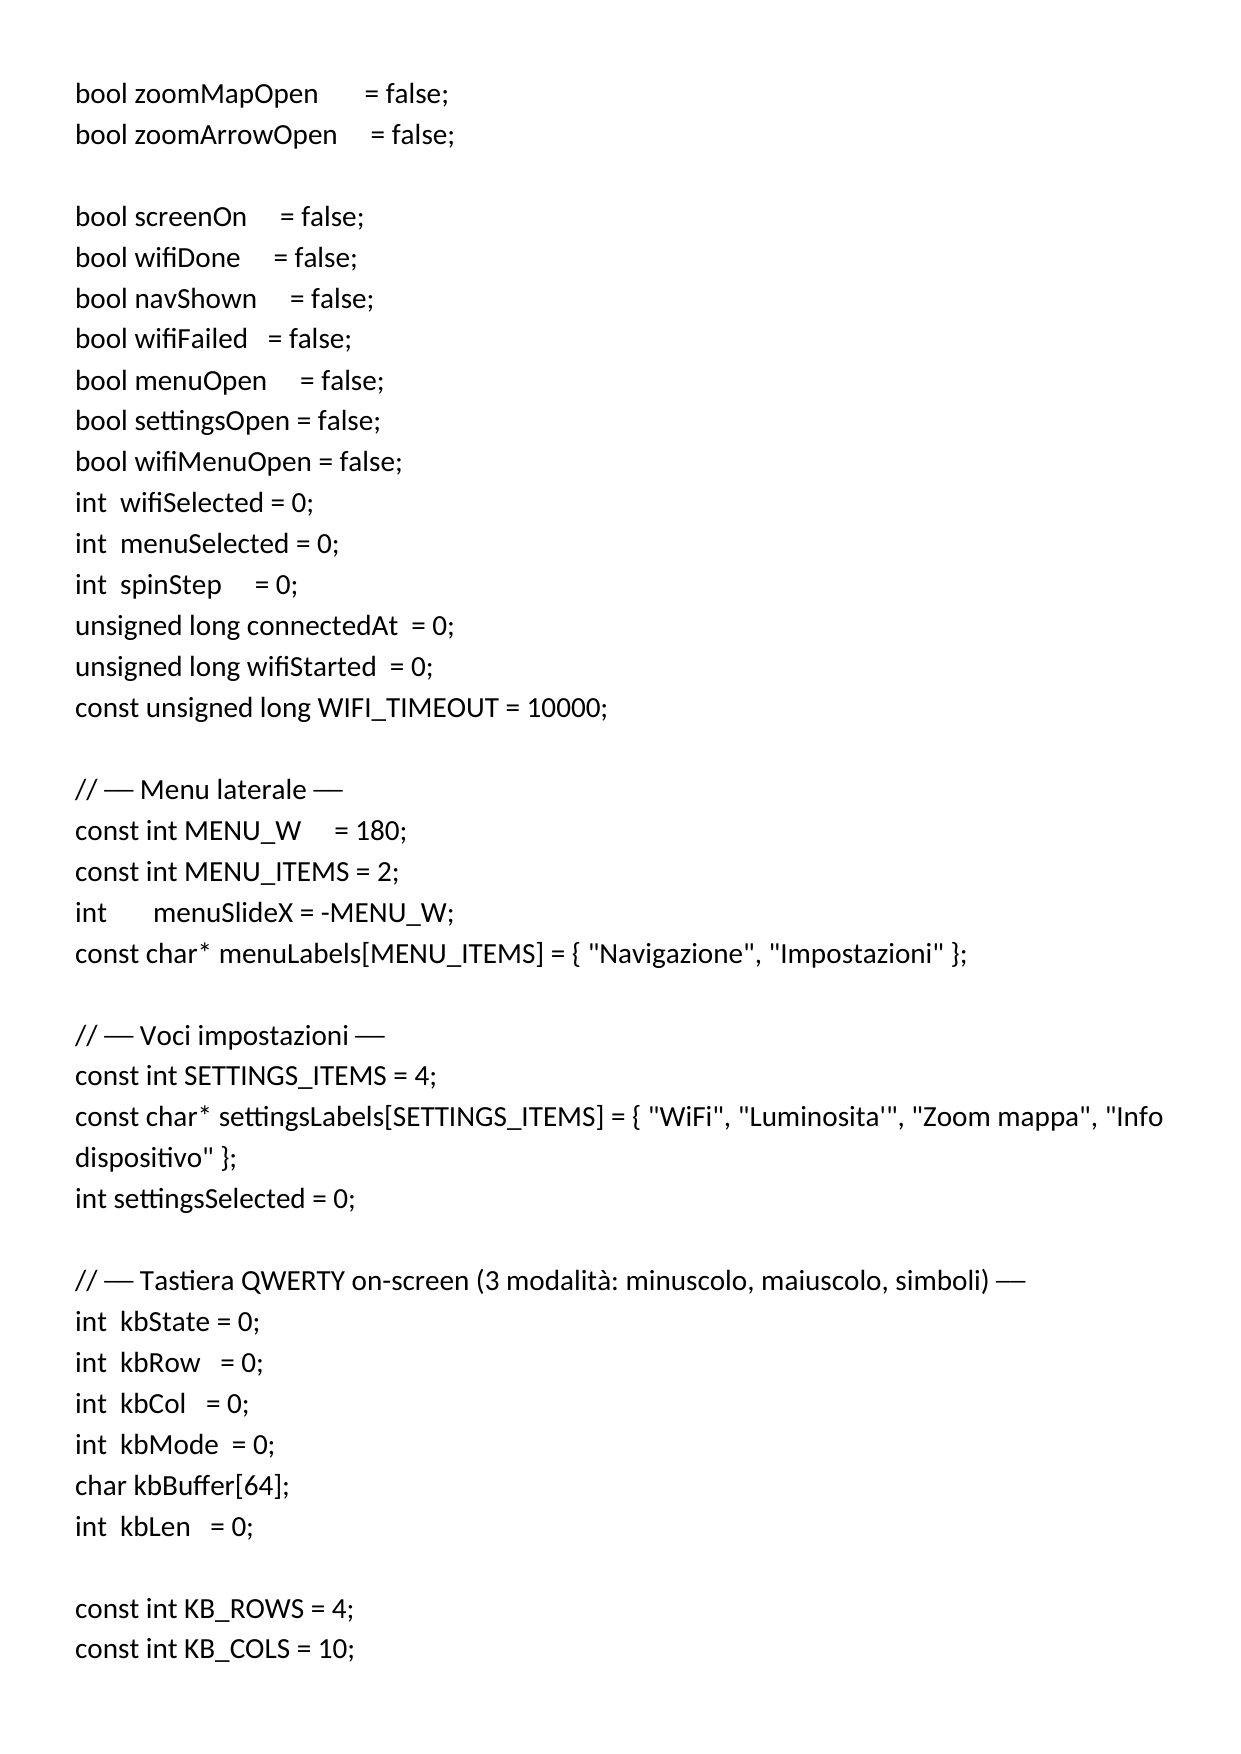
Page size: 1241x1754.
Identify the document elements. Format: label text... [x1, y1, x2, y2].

text bool zoomMapOpen = false; [75, 75, 1165, 111]
text const char* menuLabels[MENU_ITEMS] = { "Navigazione", "Impostazioni" }; [75, 935, 1165, 970]
text const int KB_COLS = 10; [75, 1631, 1165, 1666]
text bool wifiDone = false; [75, 239, 1165, 274]
text const int MENU_W = 180; [75, 812, 1165, 847]
text int kbCol = 0; [75, 1385, 1165, 1421]
text int wifiSelected = 0; [75, 484, 1165, 520]
text int menuSelected = 0; [75, 525, 1165, 561]
text unsigned long connectedAt = 0; [75, 607, 1165, 643]
text // ── Menu laterale ── [75, 771, 1165, 807]
text bool wifiMenuOpen = false; [75, 443, 1165, 479]
text int kbRow = 0; [75, 1344, 1165, 1380]
text int menuSlideX = -MENU_W; [75, 894, 1165, 929]
text int kbState = 0; [75, 1303, 1165, 1339]
text bool settingsOpen = false; [75, 402, 1165, 438]
text int kbMode = 0; [75, 1426, 1165, 1462]
text const char* settingsLabels[SETTINGS_ITEMS] = { "WiFi", "Luminosita'", "Zoom mappa", "Info dispositivo" }; [75, 1098, 1165, 1175]
text bool screenOn = false; [75, 198, 1165, 233]
text int settingsSelected = 0; [75, 1180, 1165, 1216]
text char kbBuffer[64]; [75, 1467, 1165, 1502]
text bool zoomArrowOpen = false; [75, 116, 1165, 152]
text unsigned long wifiStarted = 0; [75, 648, 1165, 684]
text bool navShown = false; [75, 280, 1165, 315]
text const int MENU_ITEMS = 2; [75, 853, 1165, 888]
text bool menuOpen = false; [75, 362, 1165, 397]
text // ── Voci impostazioni ── [75, 1017, 1165, 1052]
text const int KB_ROWS = 4; [75, 1590, 1165, 1625]
text int kbLen = 0; [75, 1508, 1165, 1543]
text const unsigned long WIFI_TIMEOUT = 10000; [75, 689, 1165, 725]
text // ── Tastiera QWERTY on-screen (3 modalità: minuscolo, maiuscolo, simboli) ── [75, 1262, 1165, 1298]
text const int SETTINGS_ITEMS = 4; [75, 1057, 1165, 1093]
text bool wifiFailed = false; [75, 321, 1165, 356]
text int spinStep = 0; [75, 566, 1165, 602]
